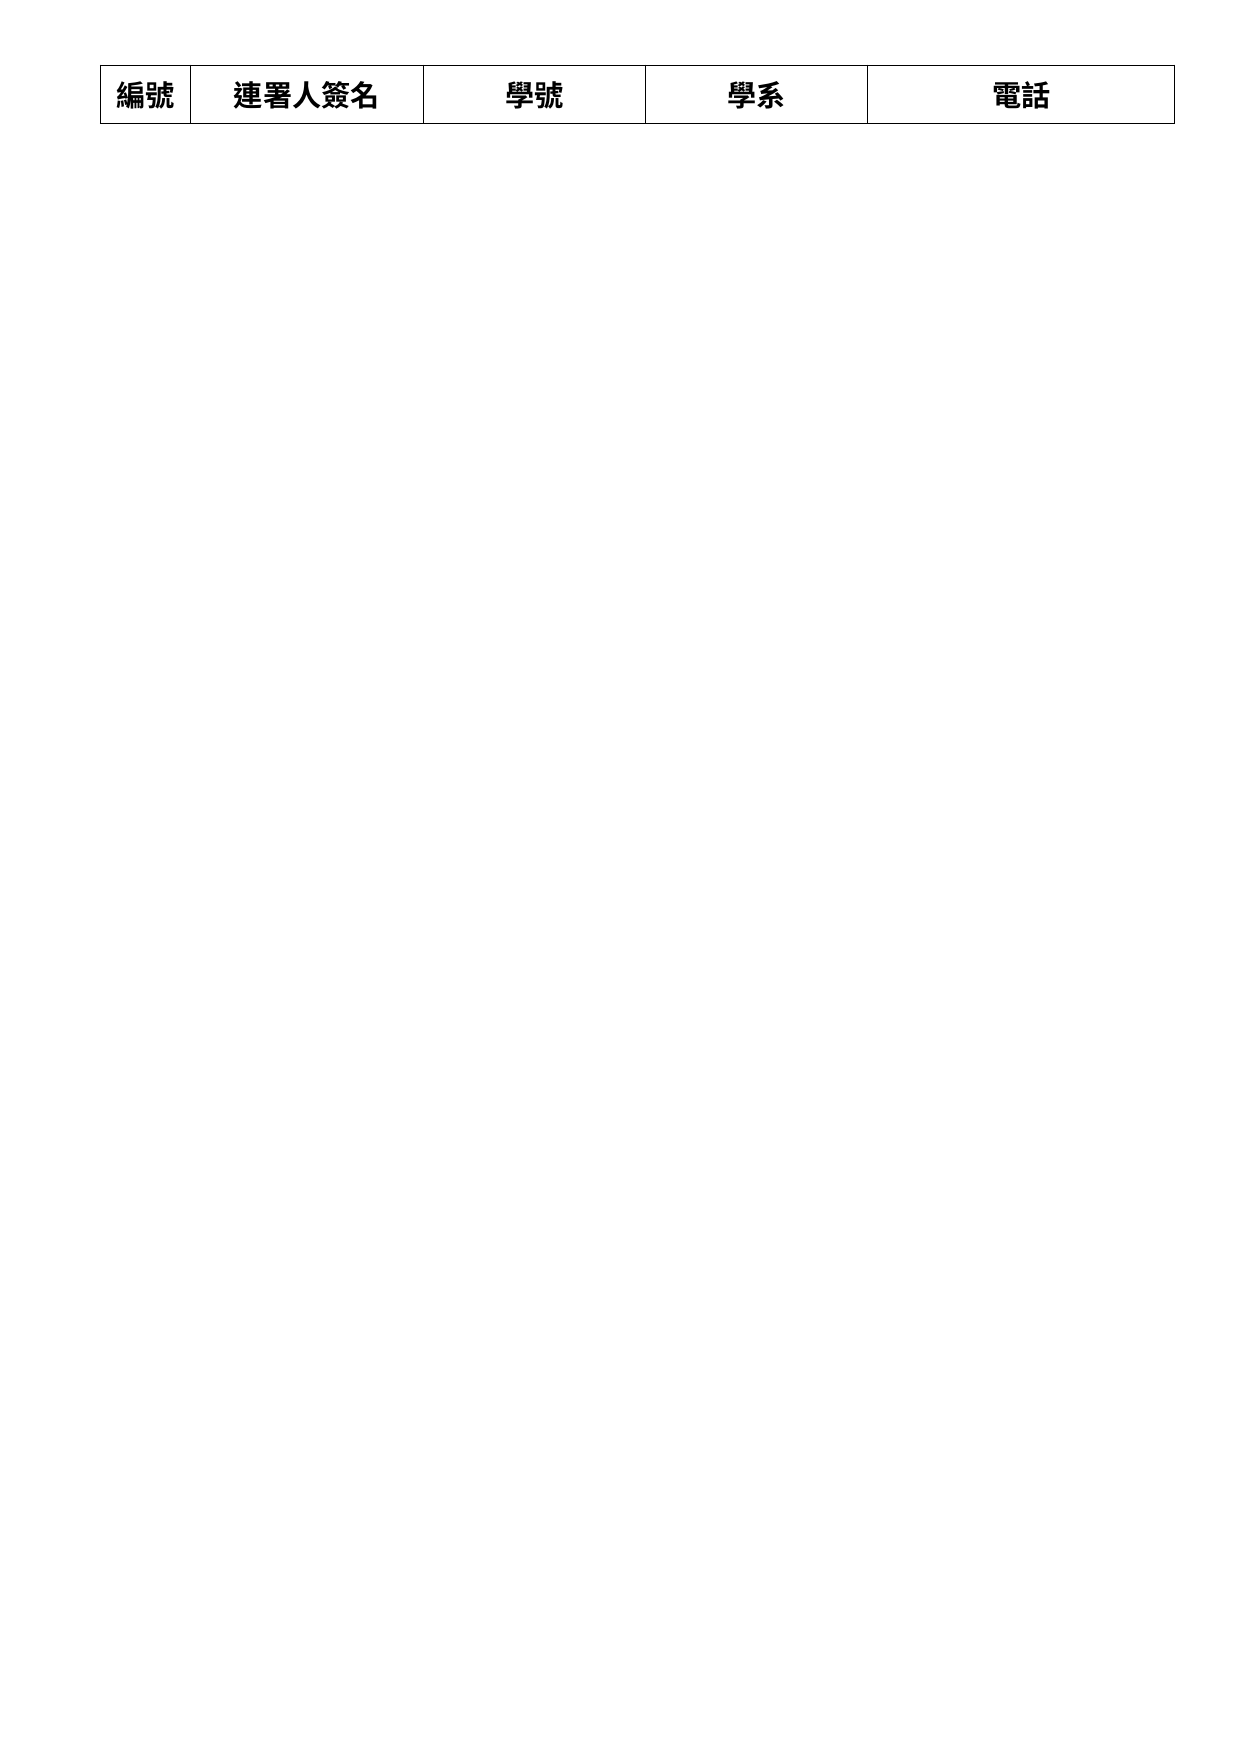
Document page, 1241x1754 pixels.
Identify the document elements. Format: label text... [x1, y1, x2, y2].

table_header 編號 [101, 66, 190, 122]
table_header 連署人簽名 [191, 66, 423, 122]
table_header 電話 [868, 66, 1174, 122]
table_header 學系 [646, 66, 867, 122]
table_header 學號 [424, 66, 645, 122]
